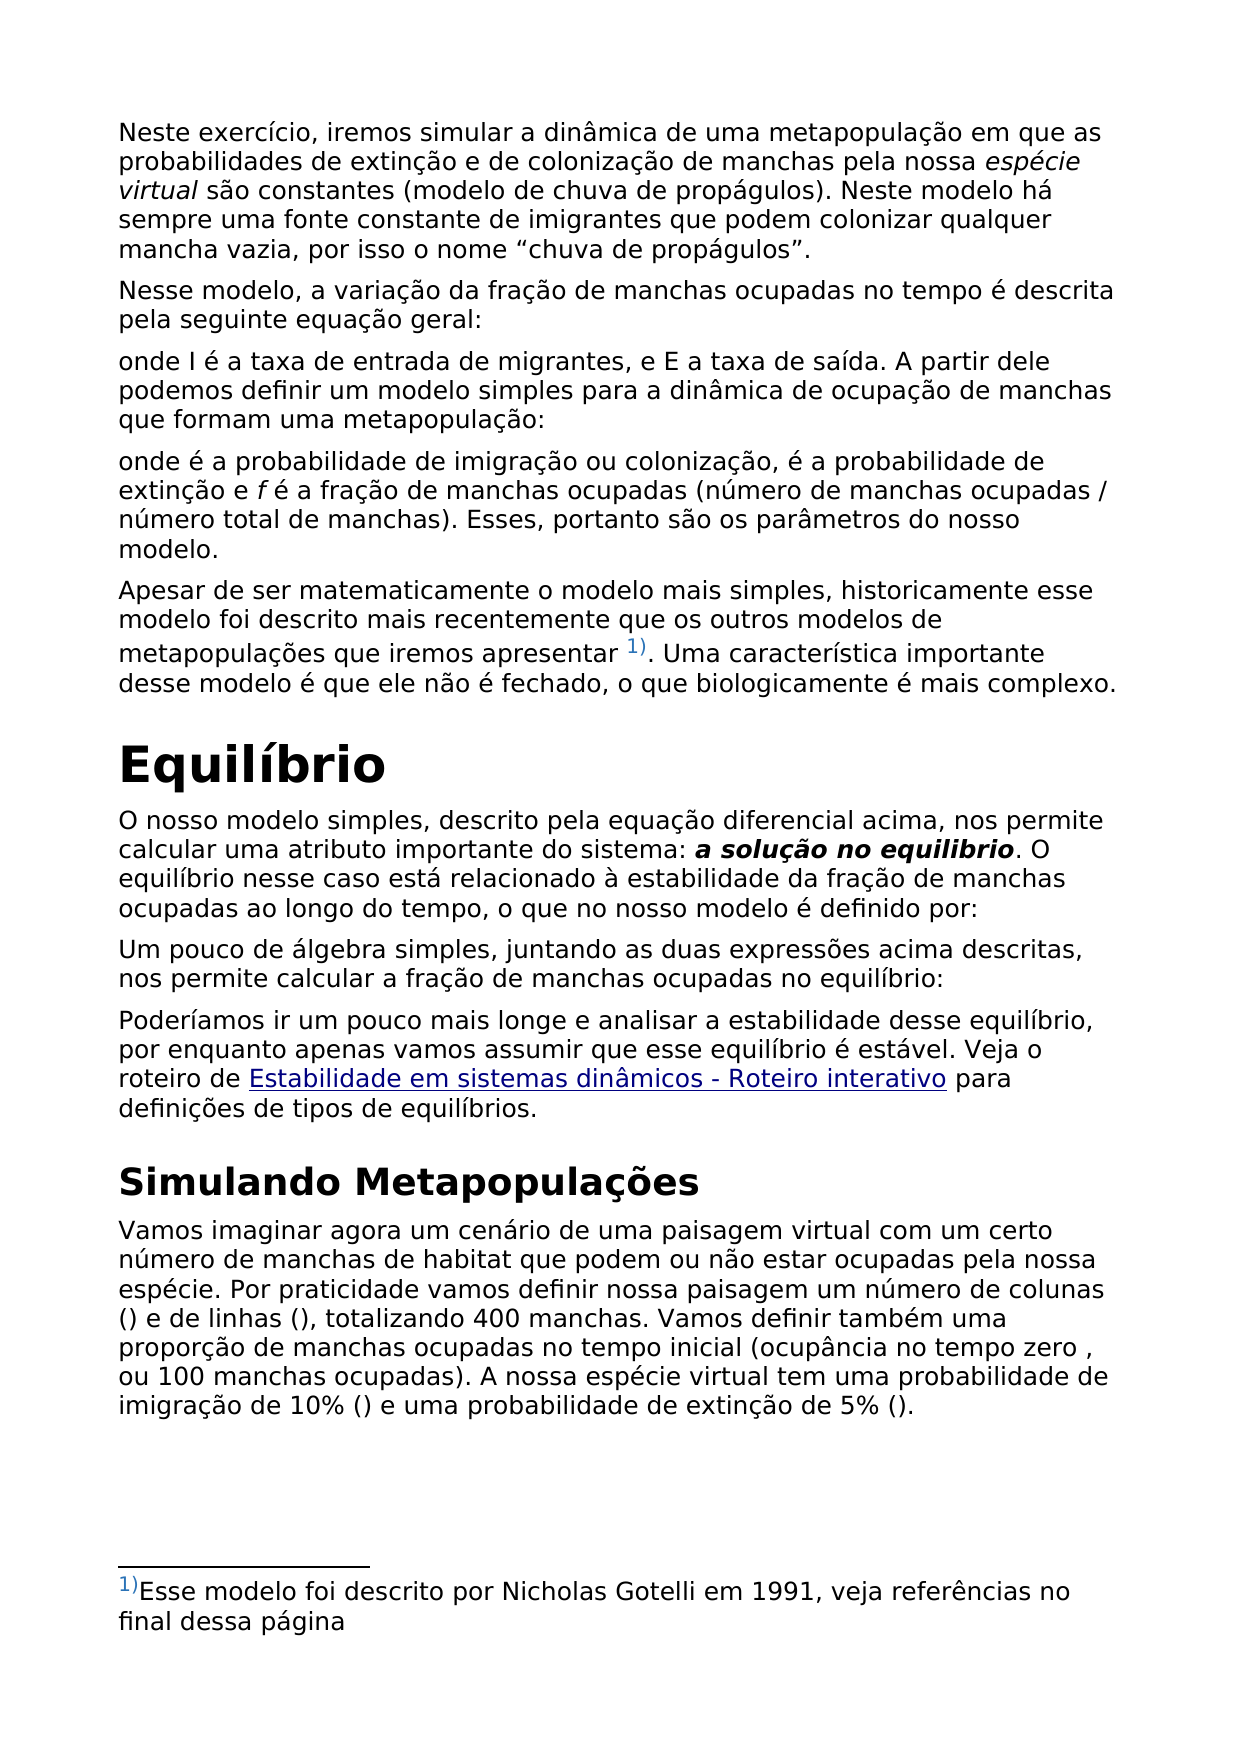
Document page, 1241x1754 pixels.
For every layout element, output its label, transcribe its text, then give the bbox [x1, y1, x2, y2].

text Esse modelo foi descrito por Nicholas Gotelli em 1991, veja referências no final dessa página [118, 1573, 1122, 1636]
text Nesse modelo, a variação da fração de manchas ocupadas no tempo é descrita pela seguinte equação geral: [118, 276, 1122, 335]
text Poderíamos ir um pouco mais longe e analisar a estabilidade desse equilíbrio, por enquanto apenas vamos assumir que esse equilíbrio é estável. Veja o roteiro de Estabilidade em sistemas dinâmicos - Roteiro interativo para definições de tipos de equilíbrios. [118, 1006, 1122, 1123]
text Apesar de ser matematicamente o modelo mais simples, historicamente esse modelo foi descrito mais recentemente que os outros modelos de metapopulações que iremos apresentar . Uma característica importante desse modelo é que ele não é fechado, o que biologicamente é mais complexo. [118, 576, 1122, 698]
text O nosso modelo simples, descrito pela equação diferencial acima, nos permite calcular uma atributo importante do sistema: a solução no equilibrio. O equilíbrio nesse caso está relacionado à estabilidade da fração de manchas ocupadas ao longo do tempo, o que no nosso modelo é definido por: [118, 806, 1122, 923]
subtitle Simulando Metapopulações [118, 1160, 1122, 1204]
text Vamos imaginar agora um cenário de uma paisagem virtual com um certo número de manchas de habitat que podem ou não estar ocupadas pela nossa espécie. Por praticidade vamos definir nossa paisagem um número de colunas () e de linhas (), totalizando 400 manchas. Vamos definir também uma proporção de manchas ocupadas no tempo inicial (ocupância no tempo zero , ou 100 manchas ocupadas). A nossa espécie virtual tem uma probabilidade de imigração de 10% () e uma probabilidade de extinção de 5% (). [118, 1217, 1122, 1421]
text Um pouco de álgebra simples, juntando as duas expressões acima descritas, nos permite calcular a fração de manchas ocupadas no equilíbrio: [118, 935, 1122, 994]
text onde é a probabilidade de imigração ou colonização, é a probabilidade de extinção e f é a fração de manchas ocupadas (número de manchas ocupadas / número total de manchas). Esses, portanto são os parâmetros do nosso modelo. [118, 447, 1122, 564]
text Neste exercício, iremos simular a dinâmica de uma metapopulação em que as probabilidades de extinção e de colonização de manchas pela nossa espécie virtual são constantes (modelo de chuva de propágulos). Neste modelo há sempre uma fonte constante de imigrantes que podem colonizar qualquer mancha vazia, por isso o nome “chuva de propágulos”. [118, 118, 1122, 264]
text onde I é a taxa de entrada de migrantes, e E a taxa de saída. A partir dele podemos definir um modelo simples para a dinâmica de ocupação de manchas que formam uma metapopulação: [118, 347, 1122, 435]
subtitle Equilíbrio [118, 736, 1122, 794]
